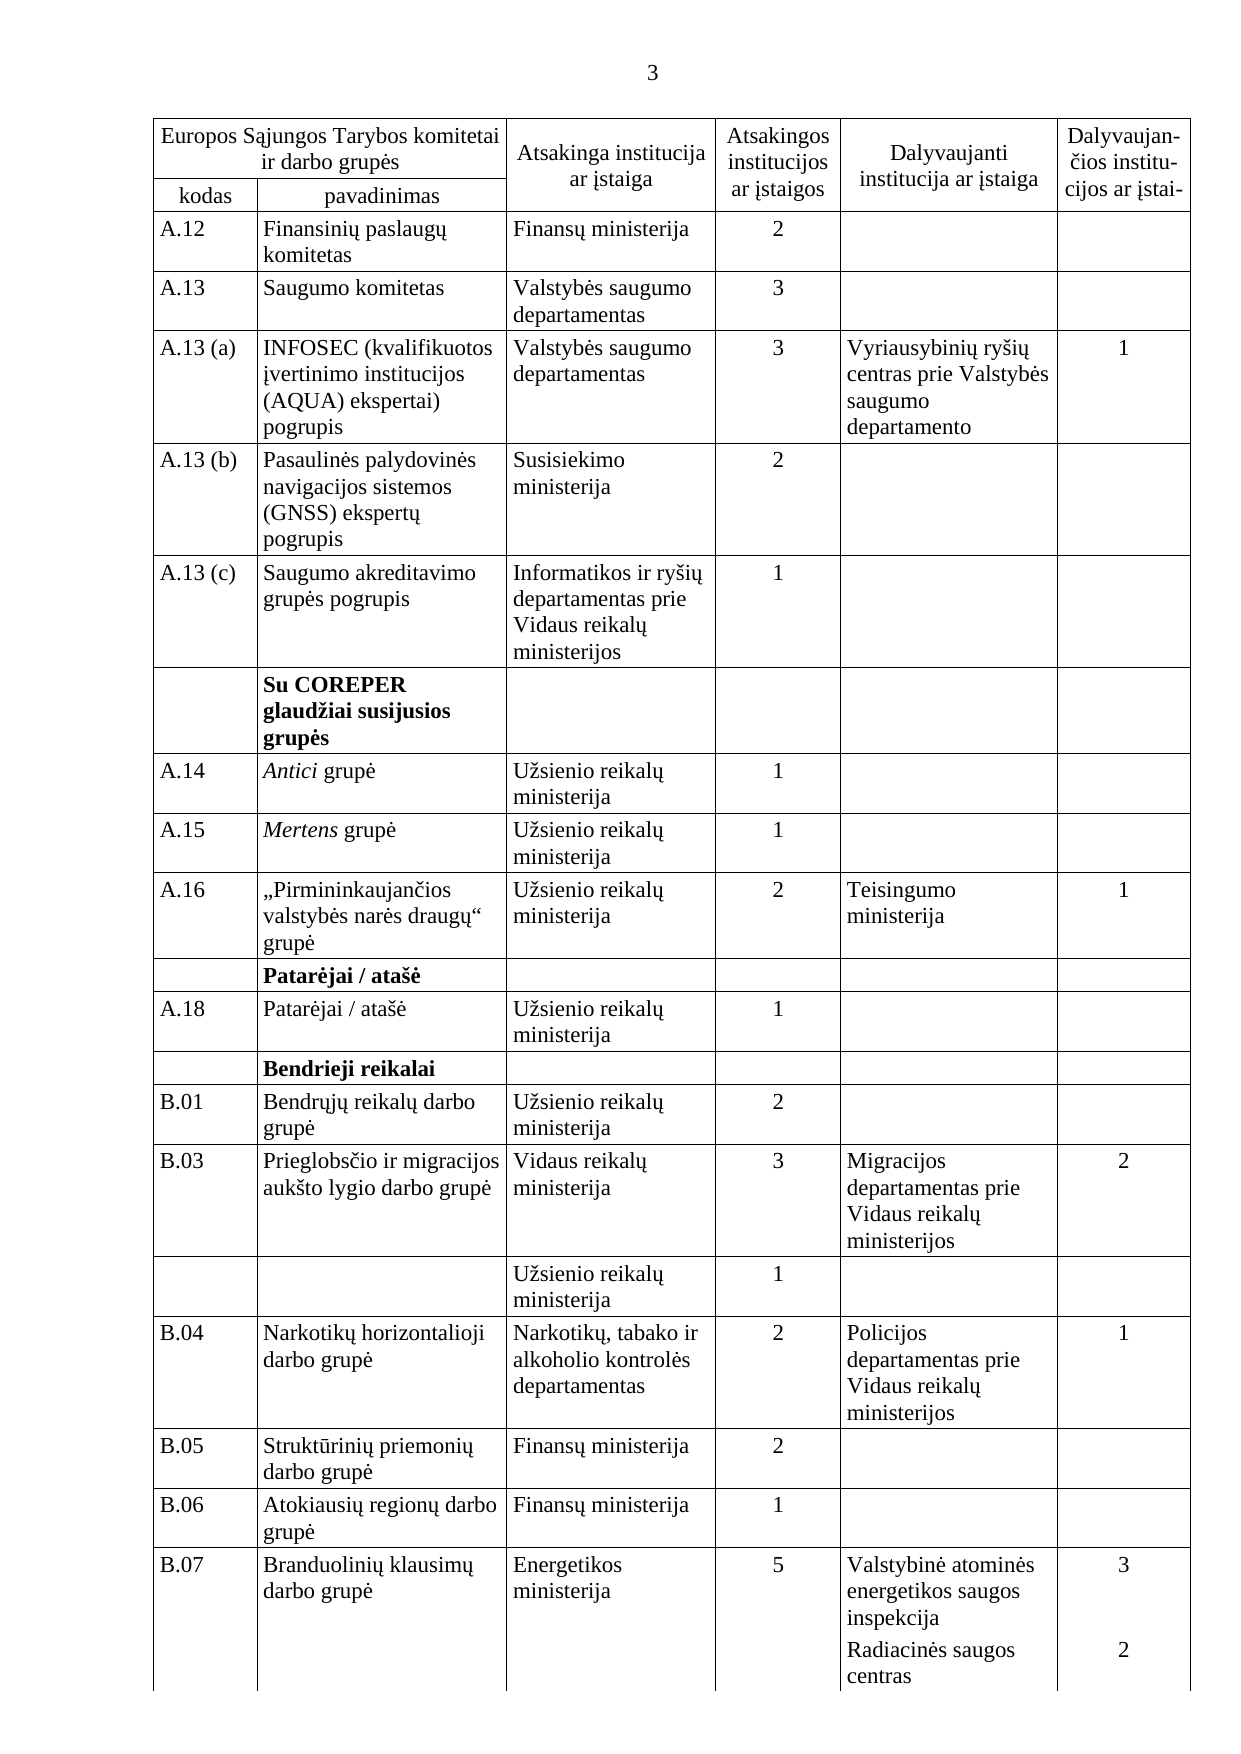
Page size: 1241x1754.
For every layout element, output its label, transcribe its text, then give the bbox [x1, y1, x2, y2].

table_cell [258, 1633, 506, 1691]
table_cell Branduolinių klausimų darbo grupė [258, 1548, 506, 1633]
table_cell [1058, 212, 1190, 271]
table_header Dalyvaujanti institucija ar įstaiga [841, 119, 1057, 211]
table_cell [841, 1257, 1057, 1316]
table_cell [1058, 1489, 1190, 1547]
table_cell [1058, 1257, 1190, 1316]
table_cell [716, 959, 840, 991]
table_cell 1 [716, 754, 840, 812]
table_cell [154, 1257, 257, 1316]
table_cell [154, 1052, 257, 1084]
table_cell 1 [1058, 1317, 1190, 1428]
table_cell [1058, 754, 1190, 812]
table_cell [258, 1257, 506, 1316]
table_cell Finansų ministerija [507, 1489, 715, 1547]
table_cell A.13 [154, 272, 257, 330]
table_cell A.16 [154, 873, 257, 958]
table_cell Narkotikų horizontalioji darbo grupė [258, 1317, 506, 1428]
table_cell [841, 754, 1057, 812]
table_cell [841, 212, 1057, 271]
table_cell [841, 1489, 1057, 1547]
table_cell Užsienio reikalų ministerija [507, 992, 715, 1051]
table_cell [1058, 556, 1190, 667]
table_cell [841, 1052, 1057, 1084]
table_cell 3 [716, 272, 840, 330]
table_cell Mertens grupė [258, 814, 506, 872]
table_cell A.18 [154, 992, 257, 1051]
table_header Atsakinga institucija ar įstaiga [507, 119, 715, 211]
table_cell 2 [1058, 1633, 1190, 1691]
table_cell B.03 [154, 1145, 257, 1256]
table_cell A.12 [154, 212, 257, 271]
table_cell Finansų ministerija [507, 212, 715, 271]
table_cell B.05 [154, 1429, 257, 1487]
table_cell Finansų ministerija [507, 1429, 715, 1487]
table_cell [154, 1633, 257, 1691]
table_cell 1 [716, 1257, 840, 1316]
table_cell Narkotikų, tabako ir alkoholio kontrolės departamentas [507, 1317, 715, 1428]
table_cell [1058, 959, 1190, 991]
table_cell [841, 668, 1057, 753]
table_header Atsakingos institucijos ar įstaigos atstovų skaičius [716, 119, 840, 211]
table_cell [1058, 1052, 1190, 1084]
table_cell [507, 668, 715, 753]
table_cell 3 [716, 1145, 840, 1256]
table_cell A.14 [154, 754, 257, 812]
table_cell [716, 1633, 840, 1691]
table_cell Energetikos ministerija [507, 1548, 715, 1633]
table_cell Saugumo komitetas [258, 272, 506, 330]
table_cell 5 [716, 1548, 840, 1633]
table_cell 2 [716, 1317, 840, 1428]
table_cell kodas [154, 179, 257, 211]
table_cell 2 [716, 1429, 840, 1487]
table_cell Antici grupė [258, 754, 506, 812]
table_cell Su COREPER glaudžiai susijusios grupės [258, 668, 506, 753]
table_header Dalyvaujan­čios institu­cijos ar įstai­gos atstovų skaičius [1058, 119, 1190, 211]
table_cell Struktūrinių priemonių darbo grupė [258, 1429, 506, 1487]
table_cell [1058, 444, 1190, 555]
table_cell Bendrieji reikalai [258, 1052, 506, 1084]
table_cell [1058, 1429, 1190, 1487]
table_cell 1 [716, 556, 840, 667]
table_cell Valstybinė atomi­nės energetikos saugos inspekcija [841, 1548, 1057, 1633]
table_cell 2 [716, 1085, 840, 1144]
table_cell B.04 [154, 1317, 257, 1428]
table_cell 1 [716, 992, 840, 1051]
table_cell [154, 668, 257, 753]
table_cell Užsienio reikalų ministerija [507, 814, 715, 872]
table_cell 2 [716, 444, 840, 555]
table_cell [841, 1085, 1057, 1144]
table_cell [1058, 814, 1190, 872]
table_cell [1058, 1085, 1190, 1144]
table_cell Informatikos ir ryšių departamentas prie Vidaus reikalų ministerijos [507, 556, 715, 667]
table_cell B.07 [154, 1548, 257, 1633]
table_cell [841, 272, 1057, 330]
table_cell Užsienio reikalų ministerija [507, 1085, 715, 1144]
table_cell 1 [716, 1489, 840, 1547]
table_cell Patarėjai / atašė [258, 992, 506, 1051]
table_cell [716, 1052, 840, 1084]
table_cell [1058, 992, 1190, 1051]
table_cell 1 [1058, 331, 1190, 442]
table_cell Vidaus reikalų ministerija [507, 1145, 715, 1256]
table_cell Užsienio reikalų ministerija [507, 754, 715, 812]
table_cell B.01 [154, 1085, 257, 1144]
table_cell Policijos departamentas prie Vidaus reikalų ministerijos [841, 1317, 1057, 1428]
table_cell Saugumo akreditavimo grupės pogrupis [258, 556, 506, 667]
table_cell [1058, 668, 1190, 753]
table_cell 1 [716, 814, 840, 872]
table_cell B.06 [154, 1489, 257, 1547]
table_cell 2 [716, 212, 840, 271]
table_cell [154, 959, 257, 991]
table_cell Bendrųjų reikalų darbo grupė [258, 1085, 506, 1144]
table_cell 3 [1058, 1548, 1190, 1633]
table_cell [841, 959, 1057, 991]
table_cell Susisiekimo ministerija [507, 444, 715, 555]
table_cell Finansinių paslaugų komitetas [258, 212, 506, 271]
table_cell 1 [1058, 873, 1190, 958]
table_cell Prieglobsčio ir migracijos aukšto lygio darbo grupė [258, 1145, 506, 1256]
table_cell A.15 [154, 814, 257, 872]
table_cell 2 [1058, 1145, 1190, 1256]
table_cell Valstybės saugumo departamentas [507, 331, 715, 442]
table_cell [507, 959, 715, 991]
table_cell Valstybės saugumo departamentas [507, 272, 715, 330]
table_cell 2 [716, 873, 840, 958]
table_cell [841, 1429, 1057, 1487]
table_cell [841, 992, 1057, 1051]
table_cell Patarėjai / atašė [258, 959, 506, 991]
table_cell A.13 (b) [154, 444, 257, 555]
table_cell INFOSEC (kvalifikuotos įvertinimo institucijos (AQUA) ekspertai) pogrupis [258, 331, 506, 442]
table_cell A.13 (a) [154, 331, 257, 442]
table_cell Pasaulinės palydovinės navigacijos sistemos (GNSS) ekspertų pogrupis [258, 444, 506, 555]
table_cell Užsienio reikalų ministerija [507, 873, 715, 958]
table_cell Užsienio reikalų ministerija [507, 1257, 715, 1316]
table_cell Radiacinės saugos centras [841, 1633, 1057, 1691]
table_cell Vyriausybinių ryšių centras prie Valstybės saugu­mo departamento [841, 331, 1057, 442]
table_cell „Pirmininkaujančios valstybės narės draugų“ grupė [258, 873, 506, 958]
table_cell [507, 1633, 715, 1691]
table_cell A.13 (c) [154, 556, 257, 667]
table_cell pavadinimas [258, 179, 506, 211]
table_cell Atokiausių regionų darbo grupė [258, 1489, 506, 1547]
table_cell Teisingumo ministerija [841, 873, 1057, 958]
table_cell [507, 1052, 715, 1084]
table_cell Migracijos departamentas prie Vidaus reikalų ministerijos [841, 1145, 1057, 1256]
table_cell [1058, 272, 1190, 330]
table_header Europos Sąjungos Tarybos komitetai ir darbo grupės [154, 119, 506, 178]
table_cell 3 [716, 331, 840, 442]
table_cell [841, 556, 1057, 667]
table_cell [841, 814, 1057, 872]
table_cell [716, 668, 840, 753]
table_cell [841, 444, 1057, 555]
